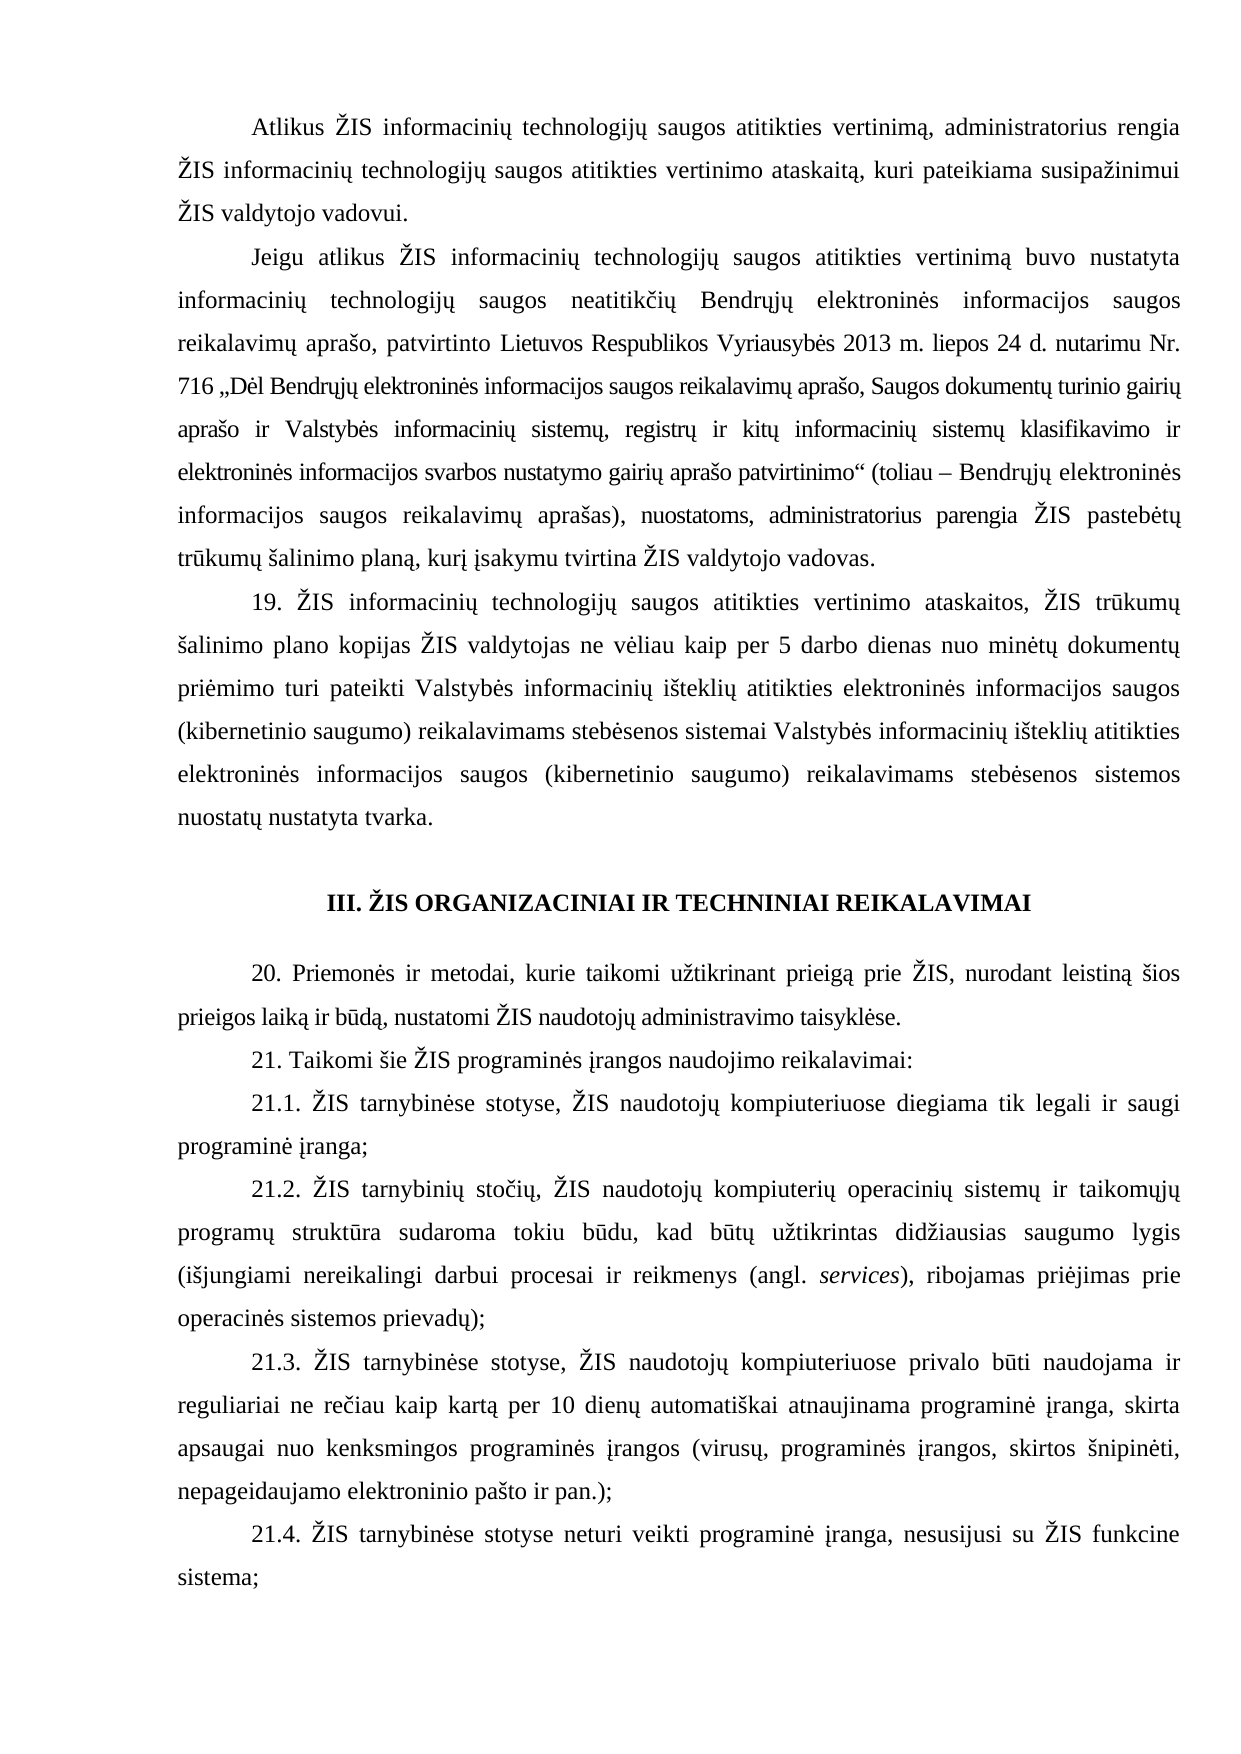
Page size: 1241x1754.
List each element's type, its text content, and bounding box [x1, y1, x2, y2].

text 21.2. ŽIS tarnybinių stočių, ŽIS naudotojų kompiuterių operacinių sistemų ir taikomųjų programų struktūra sudaroma tokiu būdu, kad būtų užtikrintas didžiausias saugumo lygis (išjungiami nereikalingi darbui procesai ir reikmenys (angl. services), ribojamas priėjimas prie operacinės sistemos prievadų); [177, 1174, 1181, 1332]
text 20. Priemonės ir metodai, kurie taikomi užtikrinant prieigą prie ŽIS, nurodant leistiną šios prieigos laiką ir būdą, nustatomi ŽIS naudotojų administravimo taisyklėse. [177, 958, 1181, 1030]
text III. ŽIS ORGANIZACINIAI IR TECHNINIAI REIKALAVIMAI [177, 888, 1181, 917]
text Atlikus ŽIS informacinių technologijų saugos atitikties vertinimą, administratorius rengia ŽIS informacinių technologijų saugos atitikties vertinimo ataskaitą, kuri pateikiama susipažinimui ŽIS valdytojo vadovui. [177, 112, 1181, 227]
text 21. Taikomi šie ŽIS programinės įrangos naudojimo reikalavimai: [177, 1045, 1181, 1073]
text 19. ŽIS informacinių technologijų saugos atitikties vertinimo ataskaitos, ŽIS trūkumų šalinimo plano kopijas ŽIS valdytojas ne vėliau kaip per 5 darbo dienas nuo minėtų dokumentų priėmimo turi pateikti Valstybės informacinių išteklių atitikties elektroninės informacijos saugos (kibernetinio saugumo) reikalavimams stebėsenos sistemai Valstybės informacinių išteklių atitikties elektroninės informacijos saugos (kibernetinio saugumo) reikalavimams stebėsenos sistemos nuostatų nustatyta tvarka. [177, 587, 1181, 831]
text 21.3. ŽIS tarnybinėse stotyse, ŽIS naudotojų kompiuteriuose privalo būti naudojama ir reguliariai ne rečiau kaip kartą per 10 dienų automatiškai atnaujinama programinė įranga, skirta apsaugai nuo kenksmingos programinės įrangos (virusų, programinės įrangos, skirtos šnipinėti, nepageidaujamo elektroninio pašto ir pan.); [177, 1347, 1181, 1505]
text Jeigu atlikus ŽIS informacinių technologijų saugos atitikties vertinimą buvo nustatyta informacinių technologijų saugos neatitikčių Bendrųjų elektroninės informacijos saugos reikalavimų aprašo, patvirtinto Lietuvos Respublikos Vyriausybės 2013 m. liepos 24 d. nutarimu Nr. 716 „Dėl Bendrųjų elektroninės informacijos saugos reikalavimų aprašo, Saugos dokumentų turinio gairių aprašo ir Valstybės informacinių sistemų, registrų ir kitų informacinių sistemų klasifikavimo ir elektroninės informacijos svarbos nustatymo gairių aprašo patvirtinimo“ (toliau – Bendrųjų elektroninės informacijos saugos reikalavimų aprašas), nuostatoms, administratorius parengia ŽIS pastebėtų trūkumų šalinimo planą, kurį įsakymu tvirtina ŽIS valdytojo vadovas. [177, 242, 1181, 572]
text 21.4. ŽIS tarnybinėse stotyse neturi veikti programinė įranga, nesusijusi su ŽIS funkcine sistema; [177, 1519, 1181, 1591]
text 21.1. ŽIS tarnybinėse stotyse, ŽIS naudotojų kompiuteriuose diegiama tik legali ir saugi programinė įranga; [177, 1088, 1181, 1160]
